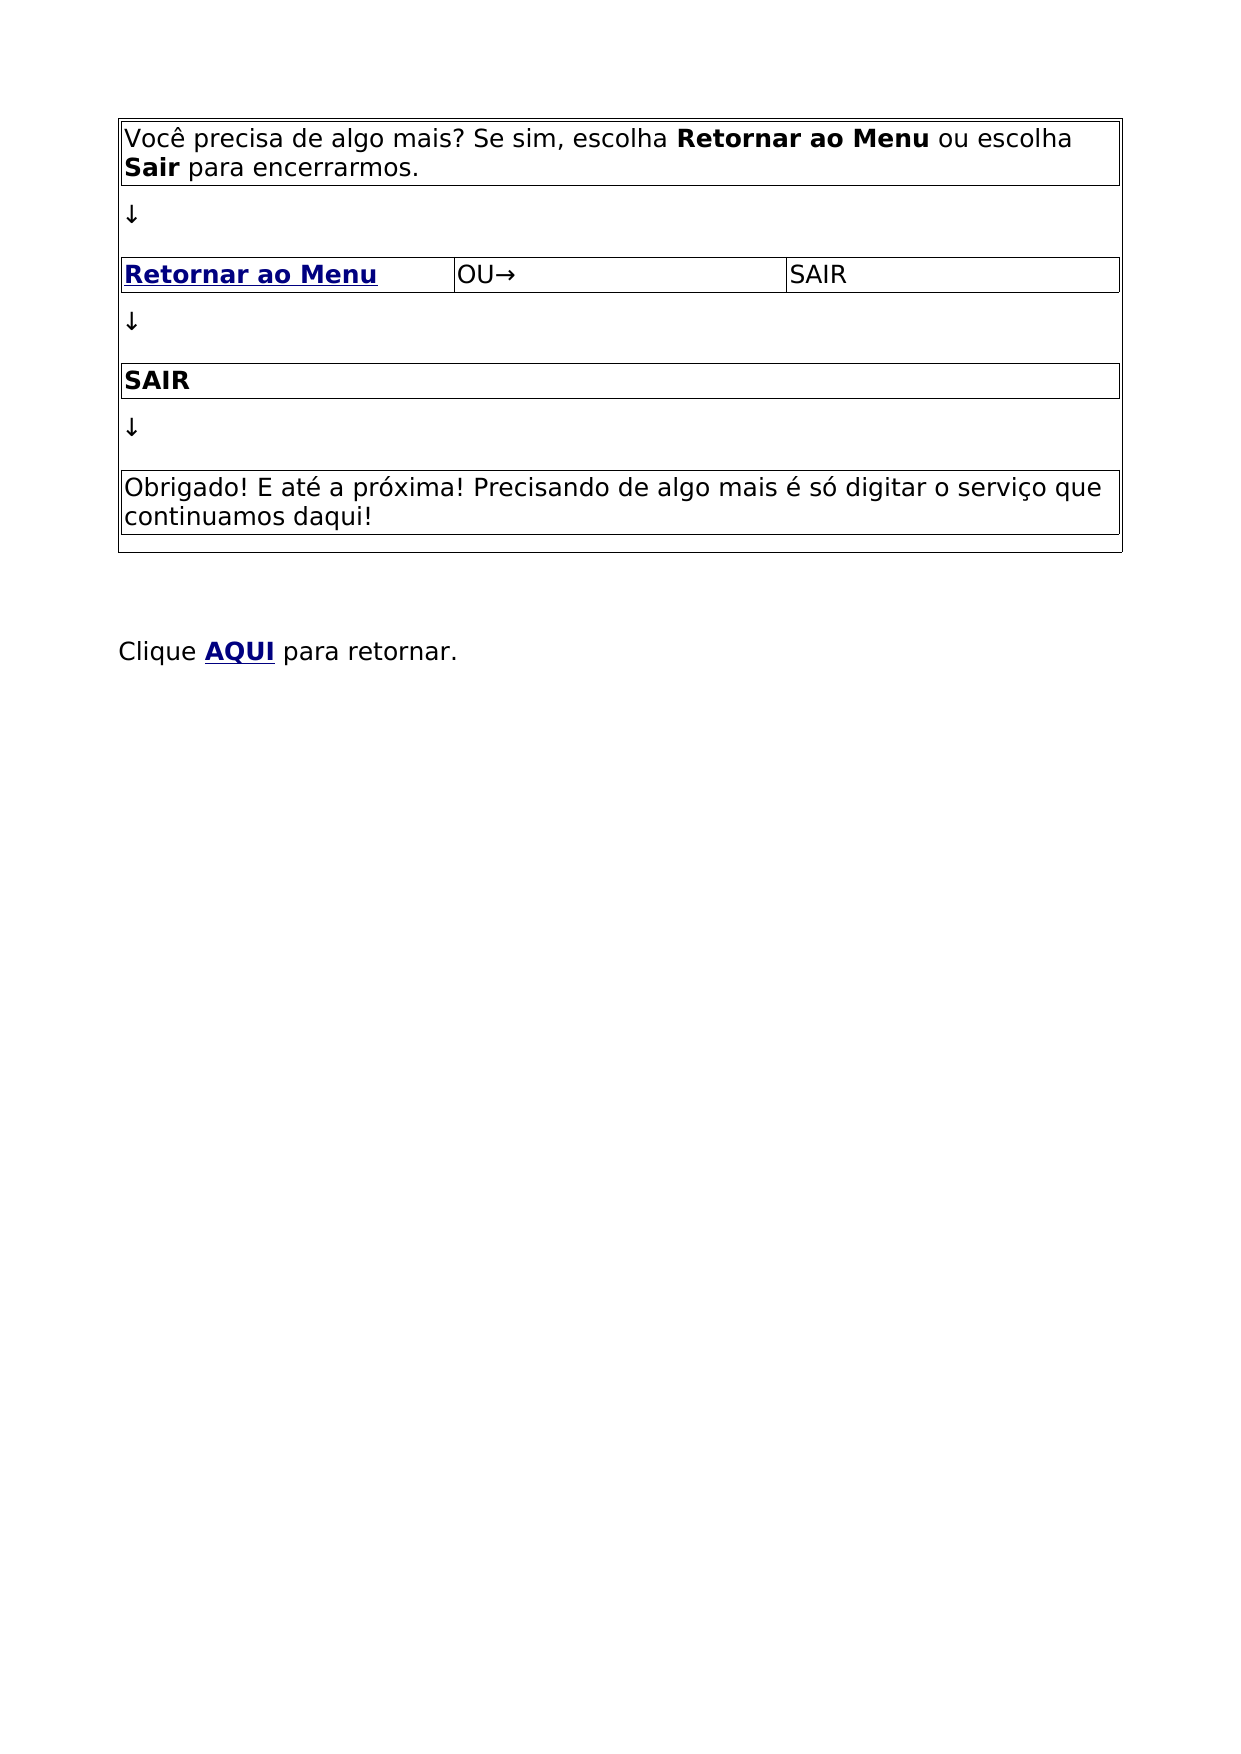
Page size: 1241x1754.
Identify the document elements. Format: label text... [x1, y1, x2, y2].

table_header Você precisa de algo mais? Se sim, escolha Retornar ao Menu ou escolha Sair para encerrarmos. [122, 122, 1119, 185]
text Clique AQUI para retornar. [118, 637, 1122, 696]
table_header Obrigado! E até a próxima! Precisando de algo mais é só digitar o serviço que continuamos daqui! [122, 471, 1119, 534]
table_header SAIR [122, 364, 1119, 398]
table_header Retornar ao Menu [122, 258, 454, 292]
table_header OU→ [455, 258, 786, 292]
table_header ↓ ↓ ↓ [119, 119, 1122, 552]
table_header SAIR [787, 258, 1119, 292]
